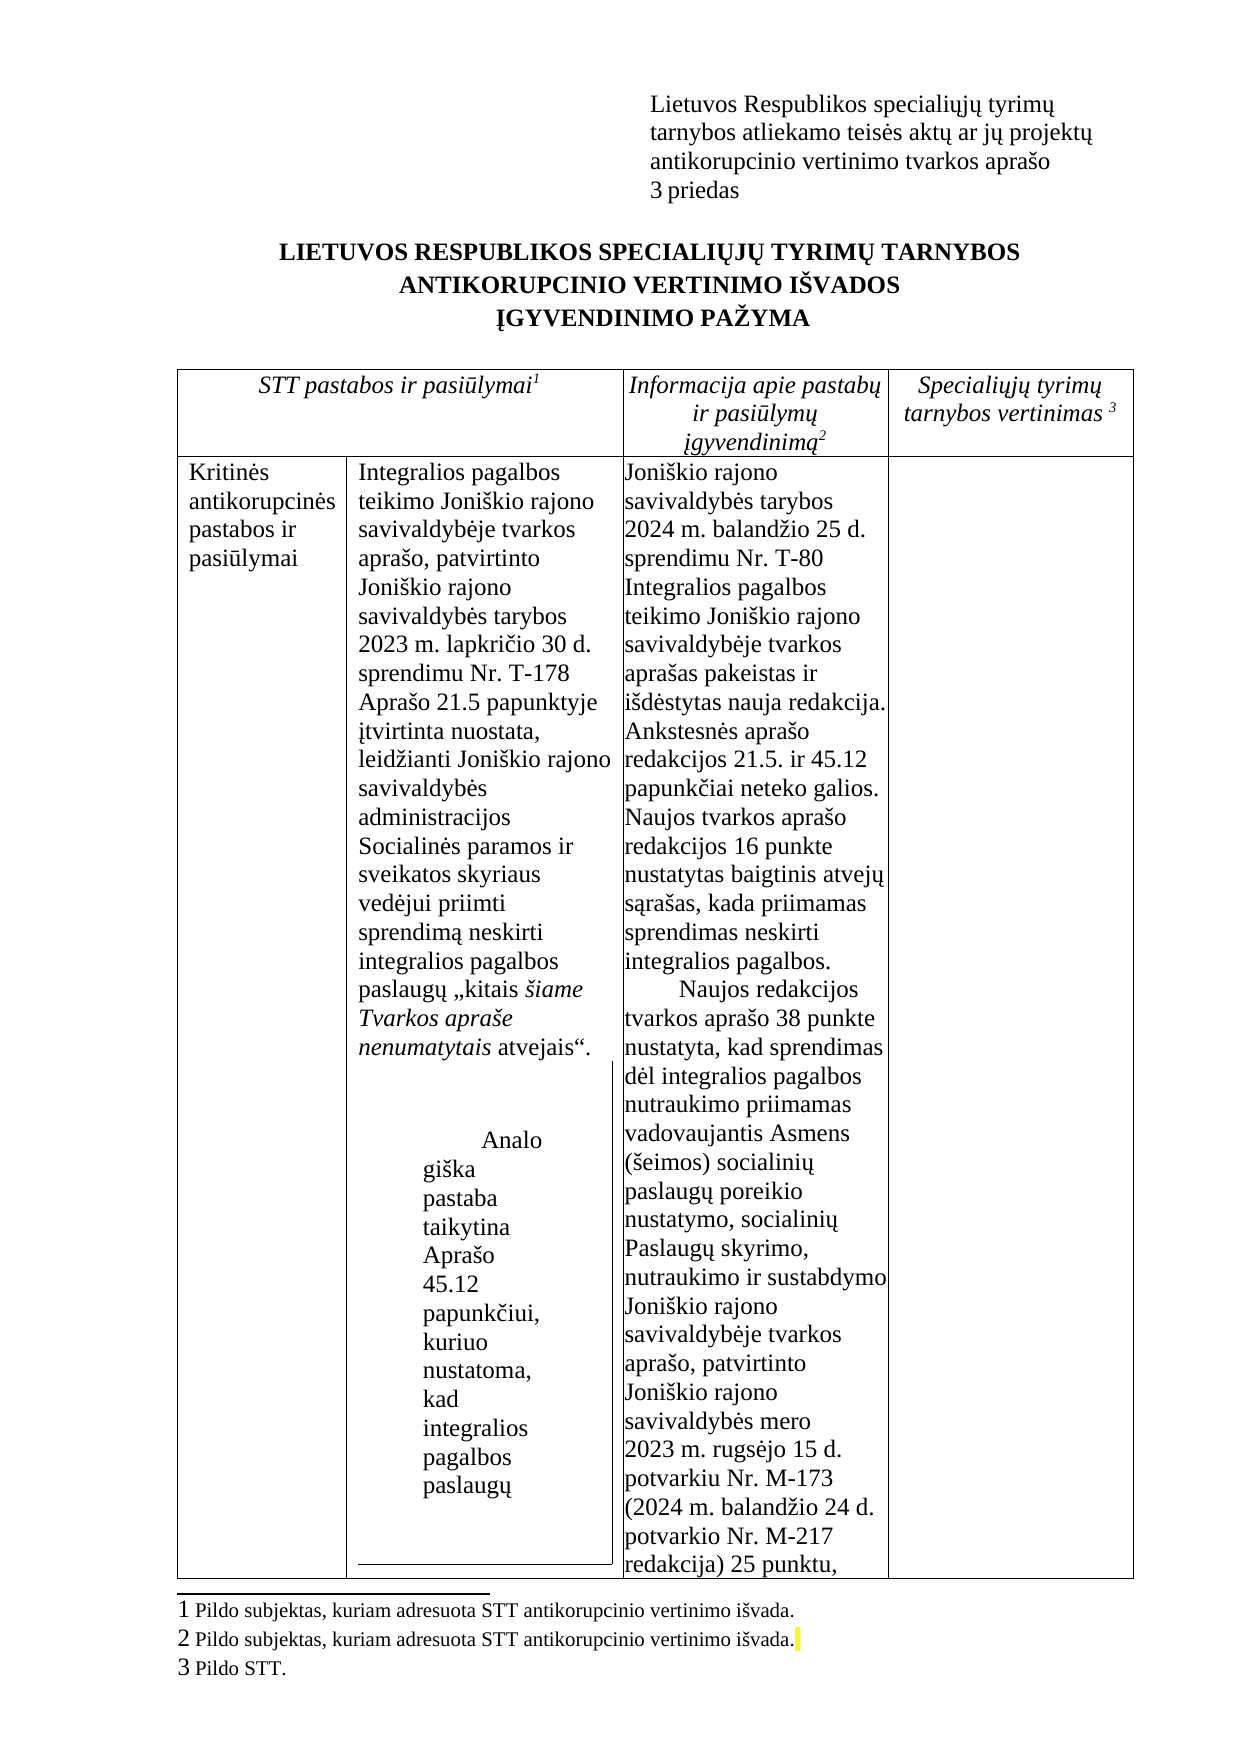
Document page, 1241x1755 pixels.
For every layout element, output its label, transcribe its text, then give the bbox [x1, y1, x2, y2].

text 3 priedas [650, 175, 1122, 204]
table_header Informacija apie pastabų ir pasiūlymų įgyvendinimą [624, 370, 888, 456]
table_cell Kritinės antikorupcinės pastabos ir pasiūlymai [178, 457, 346, 1578]
text ĮGYVENDINIMO PAŽYMA [177, 303, 1122, 331]
text Lietuvos Respublikos specialiųjų tyrimų [650, 89, 1122, 117]
table_cell Joniškio rajono savivaldybės tarybos 2024 m. balandžio 25 d. sprendimu Nr. T-80 Integralios pagalbos teikimo Joniškio rajono savivaldybėje tvarkos aprašas pakeistas ir išdėstytas nauja redakcija. Ankstesnės aprašo redakcijos 21.5. ir 45.12 papunkčiai neteko galios. Naujos tvarkos aprašo redakcijos 16 punkte nustatytas baigtinis atvejų sąrašas, kada priimamas sprendimas neskirti integralios pagalbos. Naujos redakcijos tvarkos aprašo 38 punkte nustatyta, kad sprendimas dėl integralios pagalbos nutraukimo priimamas vadovaujantis Asmens (šeimos) socialinių paslaugų poreikio nustatymo, socialinių Paslaugų skyrimo, nutraukimo ir sustabdymo Joniškio rajono savivaldybėje tvarkos aprašo, patvirtinto Joniškio rajono savivaldybės mero 2023 m. rugsėjo 15 d. potvarkiu Nr. M-173 (2024 m. balandžio 24 d. potvarkio Nr. M-217 redakcija) 25 punktu, [624, 457, 888, 1578]
table_cell [889, 457, 1133, 1578]
text tarnybos atliekamo teisės aktų ar jų projektų [650, 117, 1122, 146]
table_header Specialiųjų tyrimų tarnybos vertinimas [889, 370, 1133, 456]
text antikorupcinio vertinimo tvarkos aprašo [650, 146, 1122, 175]
table_cell Integralios pagalbos teikimo Joniškio rajono savivaldybėje tvarkos aprašo, patvirtinto Joniškio rajono savivaldybės tarybos 2023 m. lapkričio 30 d. sprendimu Nr. T-178 Aprašo 21.5 papunktyje įtvirtinta nuostata, leidžianti Joniškio rajono savivaldybės administracijos Socialinės paramos ir sveikatos skyriaus vedėjui priimti sprendimą neskirti integralios pagalbos paslaugų „kitais šiame Tvarkos apraše nenumatytais atvejais“. Analogiška pastaba taikytina Aprašo 45.12 papunkčiui, kuriuo nustatoma, kad integralios pagalbos paslaugų [347, 457, 623, 1578]
table_header STT pastabos ir pasiūlymai [178, 370, 623, 456]
text LIETUVOS RESPUBLIKOS SPECIALIŲJŲ TYRIMŲ TARNYBOS ANTIKORUPCINIO VERTINIMO IŠVADOS [177, 237, 1122, 298]
